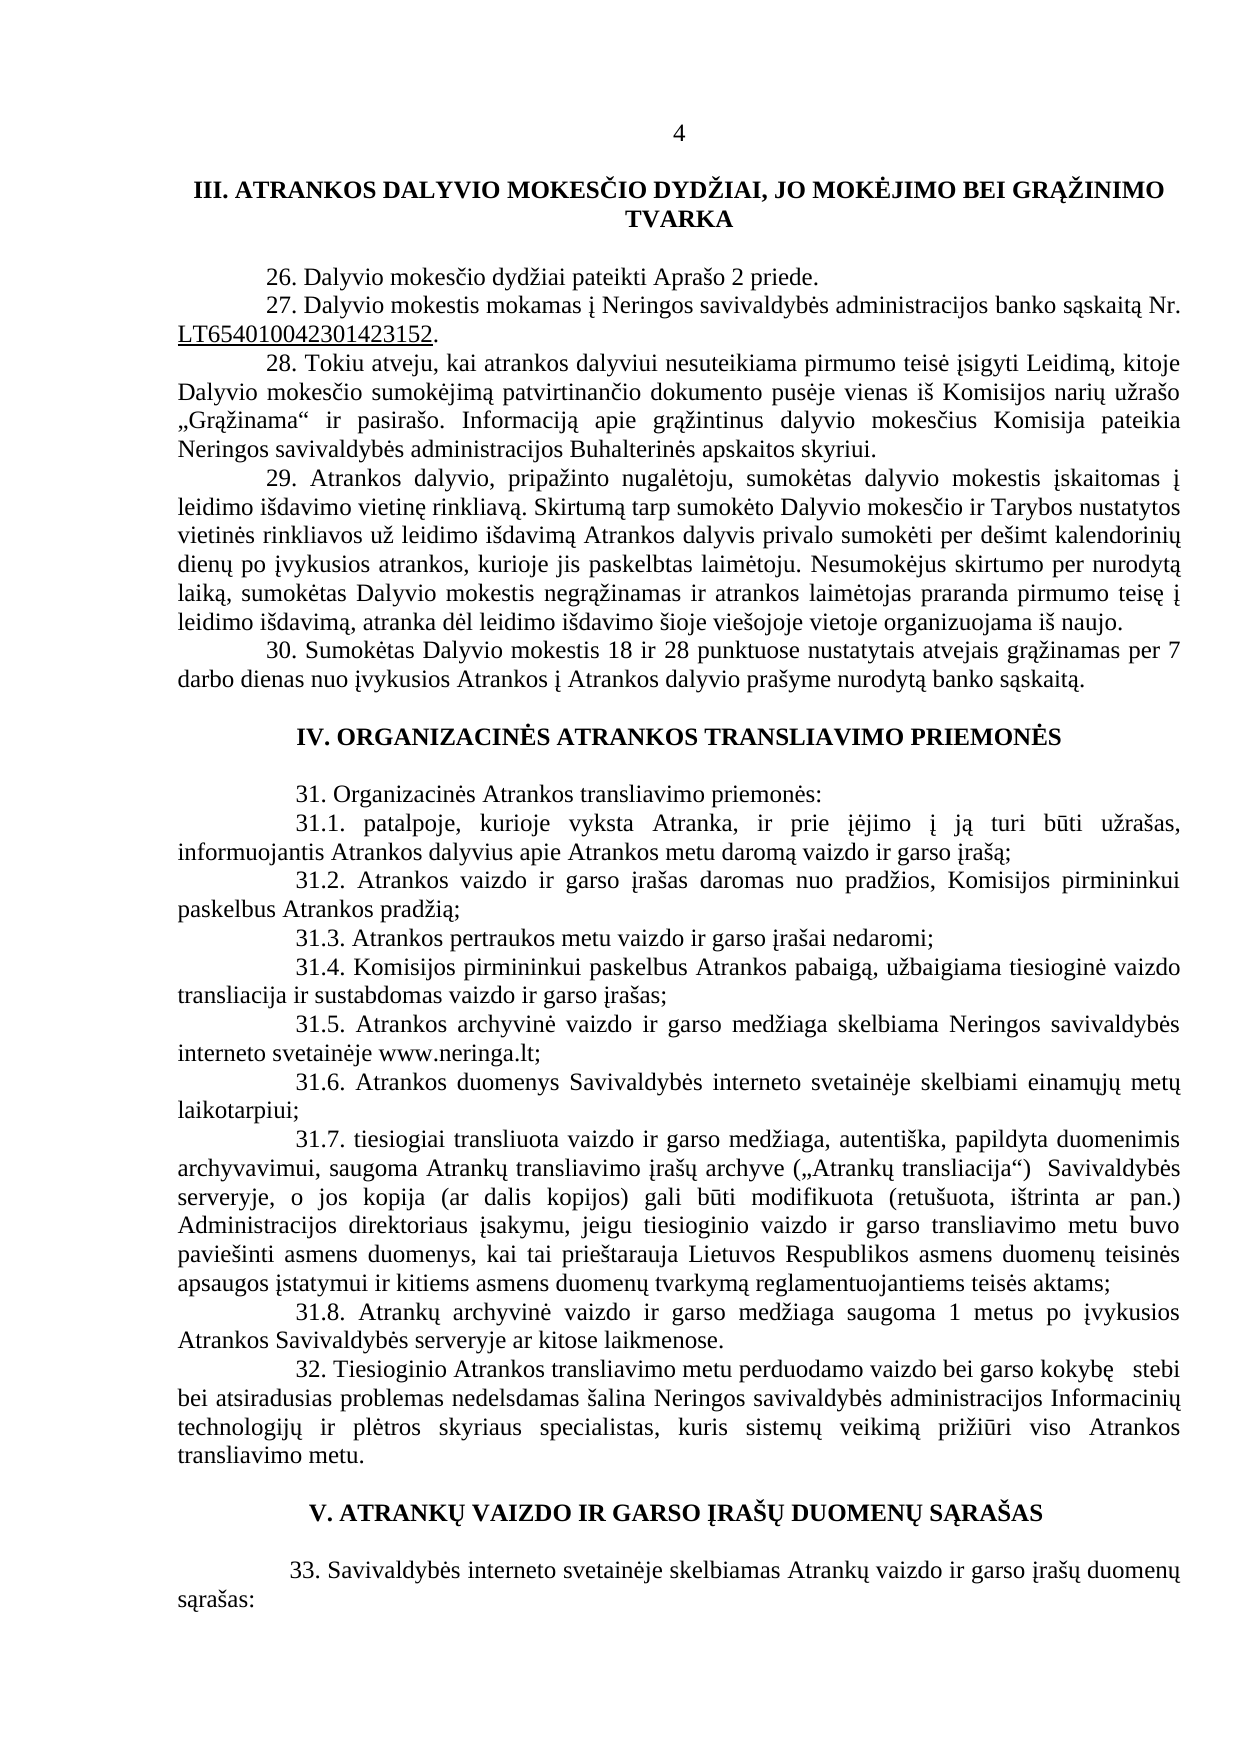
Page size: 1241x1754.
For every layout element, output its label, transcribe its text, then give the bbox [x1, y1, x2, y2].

text 32. Tiesioginio Atrankos transliavimo metu perduodamo vaizdo bei garso kokybę stebi bei atsiradusias problemas nedelsdamas šalina Neringos savivaldybės administracijos Informacinių technologijų ir plėtros skyriaus specialistas, kuris sistemų veikimą prižiūri viso Atrankos transliavimo metu. [177, 1354, 1181, 1469]
text 31.1. patalpoje, kurioje vyksta Atranka, ir prie įėjimo į ją turi būti užrašas, informuojantis Atrankos dalyvius apie Atrankos metu daromą vaizdo ir garso įrašą; [177, 808, 1181, 866]
text 31.3. Atrankos pertraukos metu vaizdo ir garso įrašai nedaromi; [177, 923, 1181, 952]
text 30. Sumokėtas Dalyvio mokestis 18 ir 28 punktuose nustatytais atvejais grąžinamas per 7 darbo dienas nuo įvykusios Atrankos į Atrankos dalyvio prašyme nurodytą banko sąskaitą. [177, 636, 1181, 693]
text 33. Savivaldybės interneto svetainėje skelbiamas Atrankų vaizdo ir garso įrašų duomenų sąrašas: [177, 1556, 1181, 1613]
text III. ATRANKOS DALYVIO MOKESČIO DYDŽIAI, JO MOKĖJIMO BEI GRĄŽINIMO TVARKA [177, 176, 1181, 233]
text 27. Dalyvio mokestis mokamas į Neringos savivaldybės administracijos banko sąskaitą Nr. LT654010042301423152. [177, 291, 1181, 348]
text 31. Organizacinės Atrankos transliavimo priemonės: [177, 779, 1181, 808]
text 26. Dalyvio mokesčio dydžiai pateikti Aprašo 2 priede. [177, 262, 1181, 291]
text IV. Organizacinės ATRANKOS transliavimo priemonės [177, 722, 1181, 751]
text 31.2. Atrankos vaizdo ir garso įrašas daromas nuo pradžios, Komisijos pirmininkui paskelbus Atrankos pradžią; [177, 866, 1181, 923]
text 28. Tokiu atveju, kai atrankos dalyviui nesuteikiama pirmumo teisė įsigyti Leidimą, kitoje Dalyvio mokesčio sumokėjimą patvirtinančio dokumento pusėje vienas iš Komisijos narių užrašo „Grąžinama“ ir pasirašo. Informaciją apie grąžintinus dalyvio mokesčius Komisija pateikia Neringos savivaldybės administracijos Buhalterinės apskaitos skyriui. [177, 348, 1181, 463]
text 31.8. Atrankų archyvinė vaizdo ir garso medžiaga saugoma 1 metus po įvykusios Atrankos Savivaldybės serveryje ar kitose laikmenose. [177, 1297, 1181, 1354]
text 29. Atrankos dalyvio, pripažinto nugalėtoju, sumokėtas dalyvio mokestis įskaitomas į leidimo išdavimo vietinę rinkliavą. Skirtumą tarp sumokėto Dalyvio mokesčio ir Tarybos nustatytos vietinės rinkliavos už leidimo išdavimą Atrankos dalyvis privalo sumokėti per dešimt kalendorinių dienų po įvykusios atrankos, kurioje jis paskelbtas laimėtoju. Nesumokėjus skirtumo per nurodytą laiką, sumokėtas Dalyvio mokestis negrąžinamas ir atrankos laimėtojas praranda pirmumo teisę į leidimo išdavimą, atranka dėl leidimo išdavimo šioje viešojoje vietoje organizuojama iš naujo. [177, 463, 1181, 636]
text V. ATRANKŲ VAIZDO IR GARSO ĮRAŠŲ DUOMENŲ SĄRAŠAS [177, 1498, 1181, 1527]
text 31.5. Atrankos archyvinė vaizdo ir garso medžiaga skelbiama Neringos savivaldybės interneto svetainėje www.neringa.lt; [177, 1009, 1181, 1067]
text 31.4. Komisijos pirmininkui paskelbus Atrankos pabaigą, užbaigiama tiesioginė vaizdo transliacija ir sustabdomas vaizdo ir garso įrašas; [177, 952, 1181, 1009]
text 31.7. tiesiogiai transliuota vaizdo ir garso medžiaga, autentiška, papildyta duomenimis archyvavimui, saugoma Atrankų transliavimo įrašų archyve („Atrankų transliacija“) Savivaldybės serveryje, o jos kopija (ar dalis kopijos) gali būti modifikuota (retušuota, ištrinta ar pan.) Administracijos direktoriaus įsakymu, jeigu tiesioginio vaizdo ir garso transliavimo metu buvo paviešinti asmens duomenys, kai tai prieštarauja Lietuvos Respublikos asmens duomenų teisinės apsaugos įstatymui ir kitiems asmens duomenų tvarkymą reglamentuojantiems teisės aktams; [177, 1124, 1181, 1297]
text 31.6. Atrankos duomenys Savivaldybės interneto svetainėje skelbiami einamųjų metų laikotarpiui; [177, 1067, 1181, 1124]
